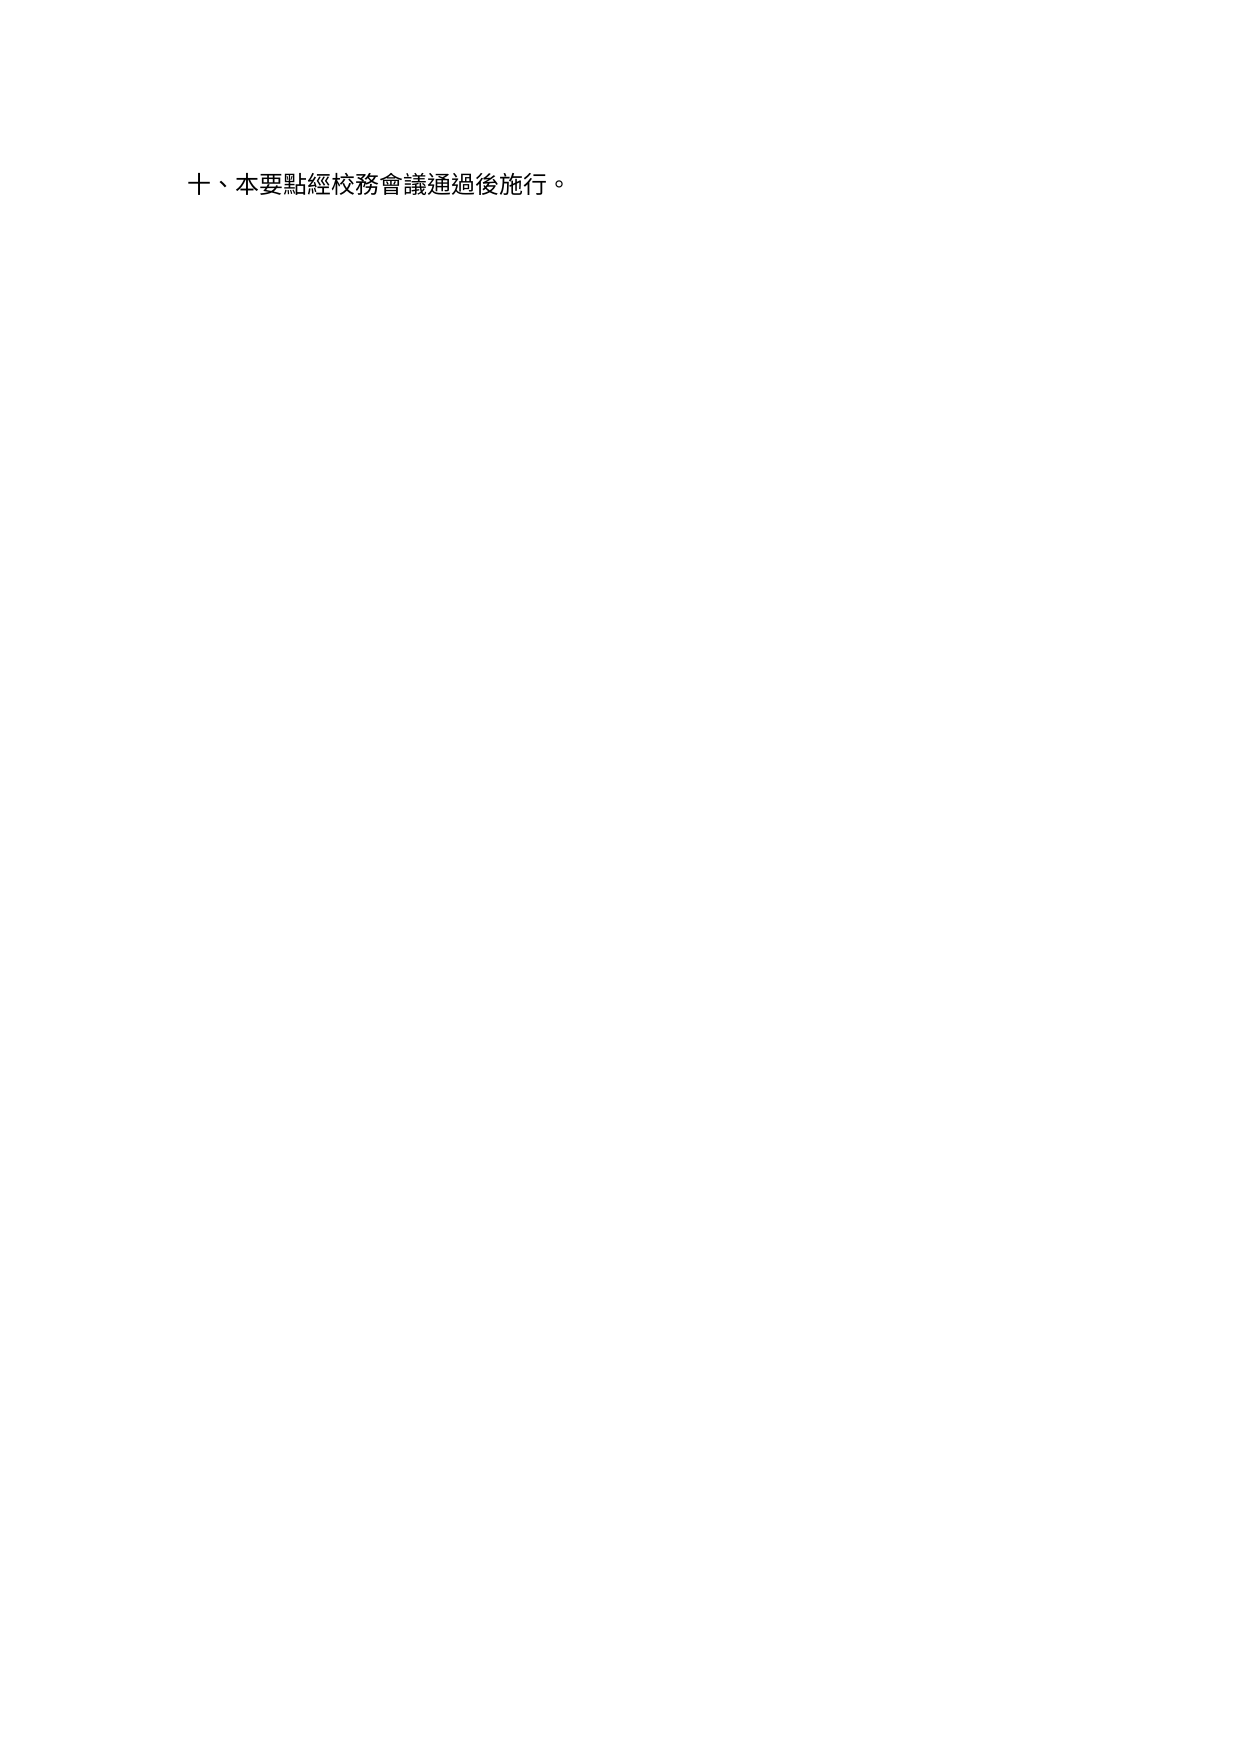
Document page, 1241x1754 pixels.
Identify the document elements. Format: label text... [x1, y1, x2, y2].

text 十、本要點經校務會議通過後施行。 [187, 164, 1053, 202]
